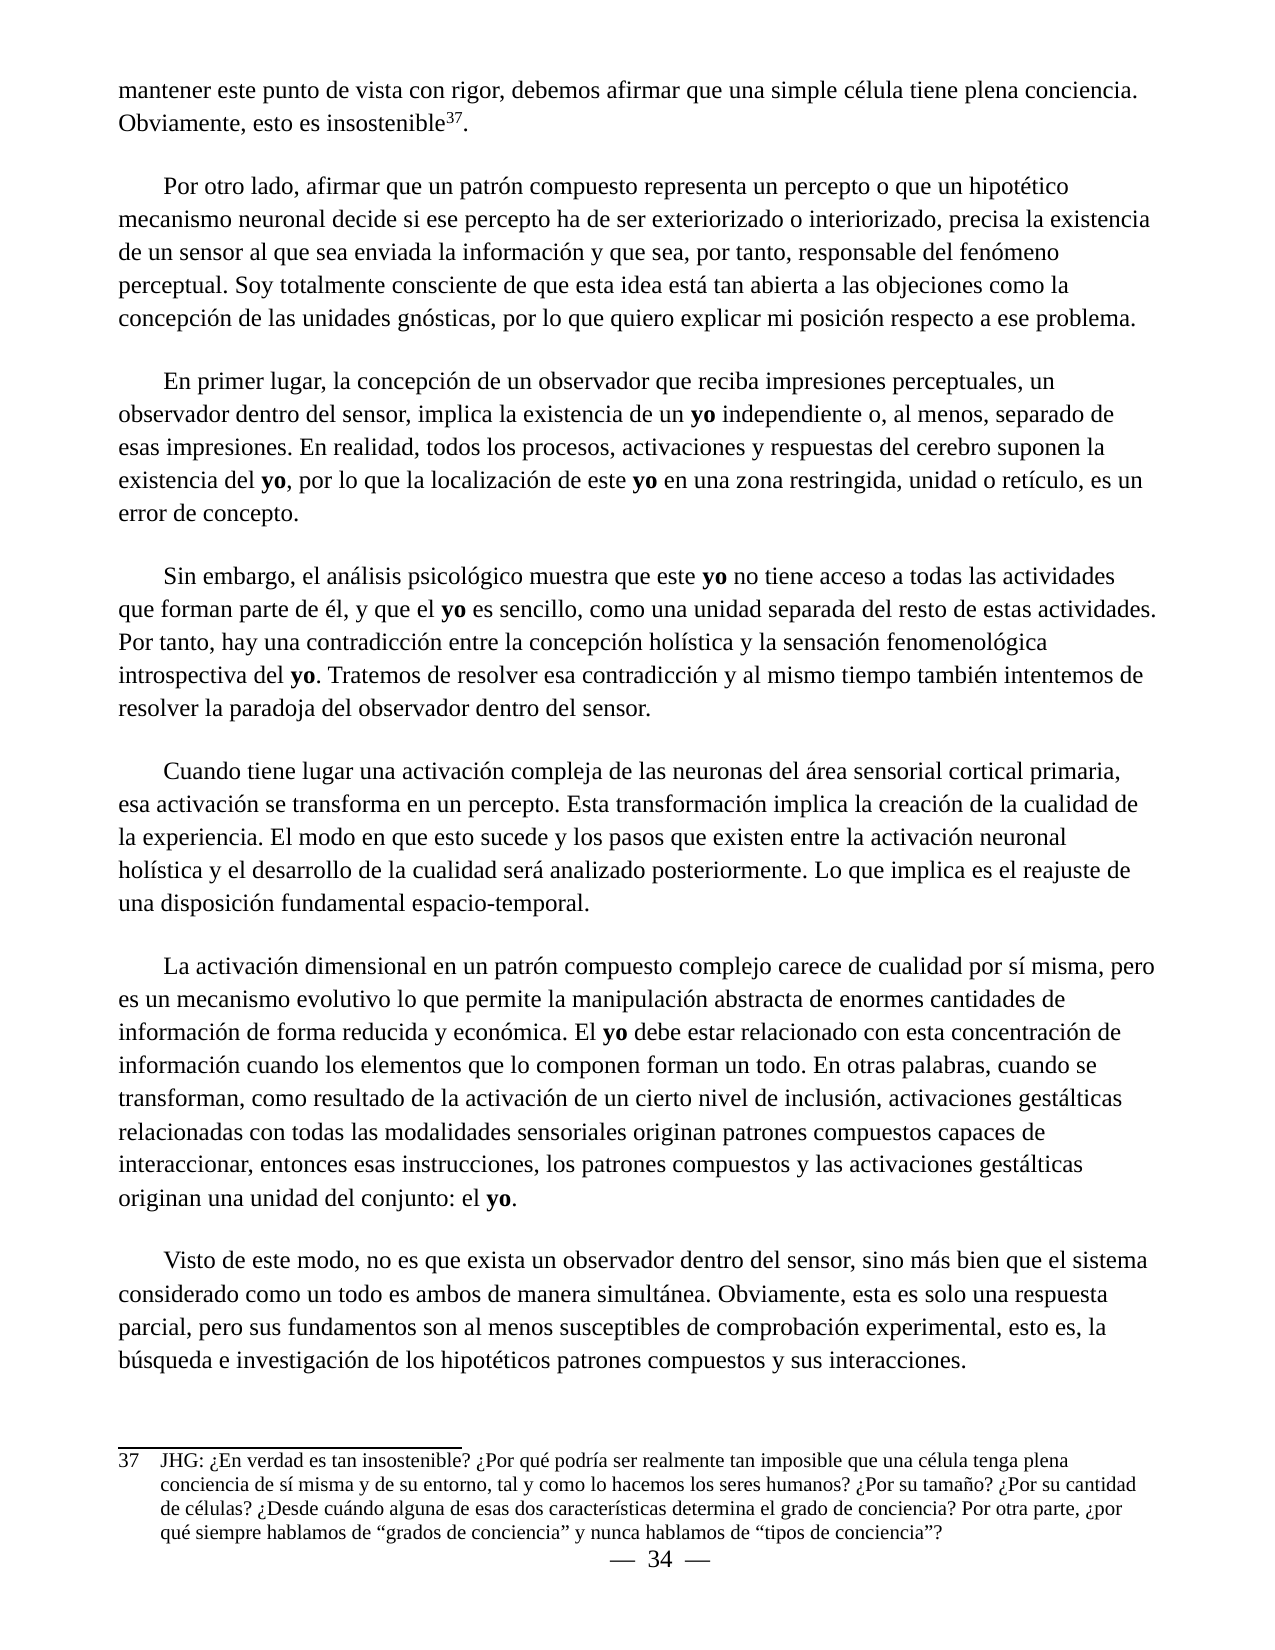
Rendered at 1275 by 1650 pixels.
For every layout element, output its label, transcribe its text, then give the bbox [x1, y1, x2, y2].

text En primer lugar, la concepción de un observador que reciba impresiones perceptuales, un observador dentro del sensor, implica la existencia de un yo independiente o, al menos, separado de esas impresiones. En realidad, todos los procesos, activaciones y respuestas del cerebro suponen la existencia del yo, por lo que la localización de este yo en una zona restringida, unidad o retículo, es un error de concepto. [118, 366, 1157, 527]
text Visto de este modo, no es que exista un observador dentro del sensor, sino más bien que el sistema considerado como un todo es ambos de manera simultánea. Obviamente, esta es solo una respuesta parcial, pero sus fundamentos son al menos susceptibles de comprobación experimental, esto es, la búsqueda e investigación de los hipotéticos patrones compuestos y sus interacciones. [118, 1246, 1157, 1373]
text Cuando tiene lugar una activación compleja de las neuronas del área sensorial cortical primaria, esa activación se transforma en un percepto. Esta transformación implica la creación de la cualidad de la experiencia. El modo en que esto sucede y los pasos que existen entre la activación neuronal holística y el desarrollo de la cualidad será analizado posteriormente. Lo que implica es el reajuste de una disposición fundamental espacio-temporal. [118, 756, 1157, 917]
text JHG: ¿En verdad es tan insostenible? ¿Por qué podría ser realmente tan imposible que una célula tenga plena conciencia de sí misma y de su entorno, tal y como lo hacemos los seres humanos? ¿Por su tamaño? ¿Por su cantidad de células? ¿Desde cuándo alguna de esas dos características determina el grado de conciencia? Por otra parte, ¿por qué siempre hablamos de “grados de conciencia” y nunca hablamos de “tipos de conciencia”? [118, 1448, 1157, 1544]
text mantener este punto de vista con rigor, debemos afirmar que una simple célula tiene plena conciencia. Obviamente, esto es insostenible. [118, 75, 1157, 137]
text Por otro lado, afirmar que un patrón compuesto representa un percepto o que un hipotético mecanismo neuronal decide si ese percepto ha de ser exteriorizado o interiorizado, precisa la existencia de un sensor al que sea enviada la información y que sea, por tanto, responsable del fenómeno perceptual. Soy totalmente consciente de que esta idea está tan abierta a las objeciones como la concepción de las unidades gnósticas, por lo que quiero explicar mi posición respecto a ese problema. [118, 171, 1157, 332]
text La activación dimensional en un patrón compuesto complejo carece de cualidad por sí misma, pero es un mecanismo evolutivo lo que permite la manipulación abstracta de enormes cantidades de información de forma reducida y económica. El yo debe estar relacionado con esta concentración de información cuando los elementos que lo componen forman un todo. En otras palabras, cuando se transforman, como resultado de la activación de un cierto nivel de inclusión, activaciones gestálticas relacionadas con todas las modalidades sensoriales originan patrones compuestos capaces de interaccionar, entonces esas instrucciones, los patrones compuestos y las activaciones gestálticas originan una unidad del conjunto: el yo. [118, 951, 1157, 1211]
text Sin embargo, el análisis psicológico muestra que este yo no tiene acceso a todas las actividades que forman parte de él, y que el yo es sencillo, como una unidad separada del resto de estas actividades. Por tanto, hay una contradicción entre la concepción holística y la sensación fenomenológica introspectiva del yo. Tratemos de resolver esa contradicción y al mismo tiempo también intentemos de resolver la paradoja del observador dentro del sensor. [118, 561, 1157, 722]
